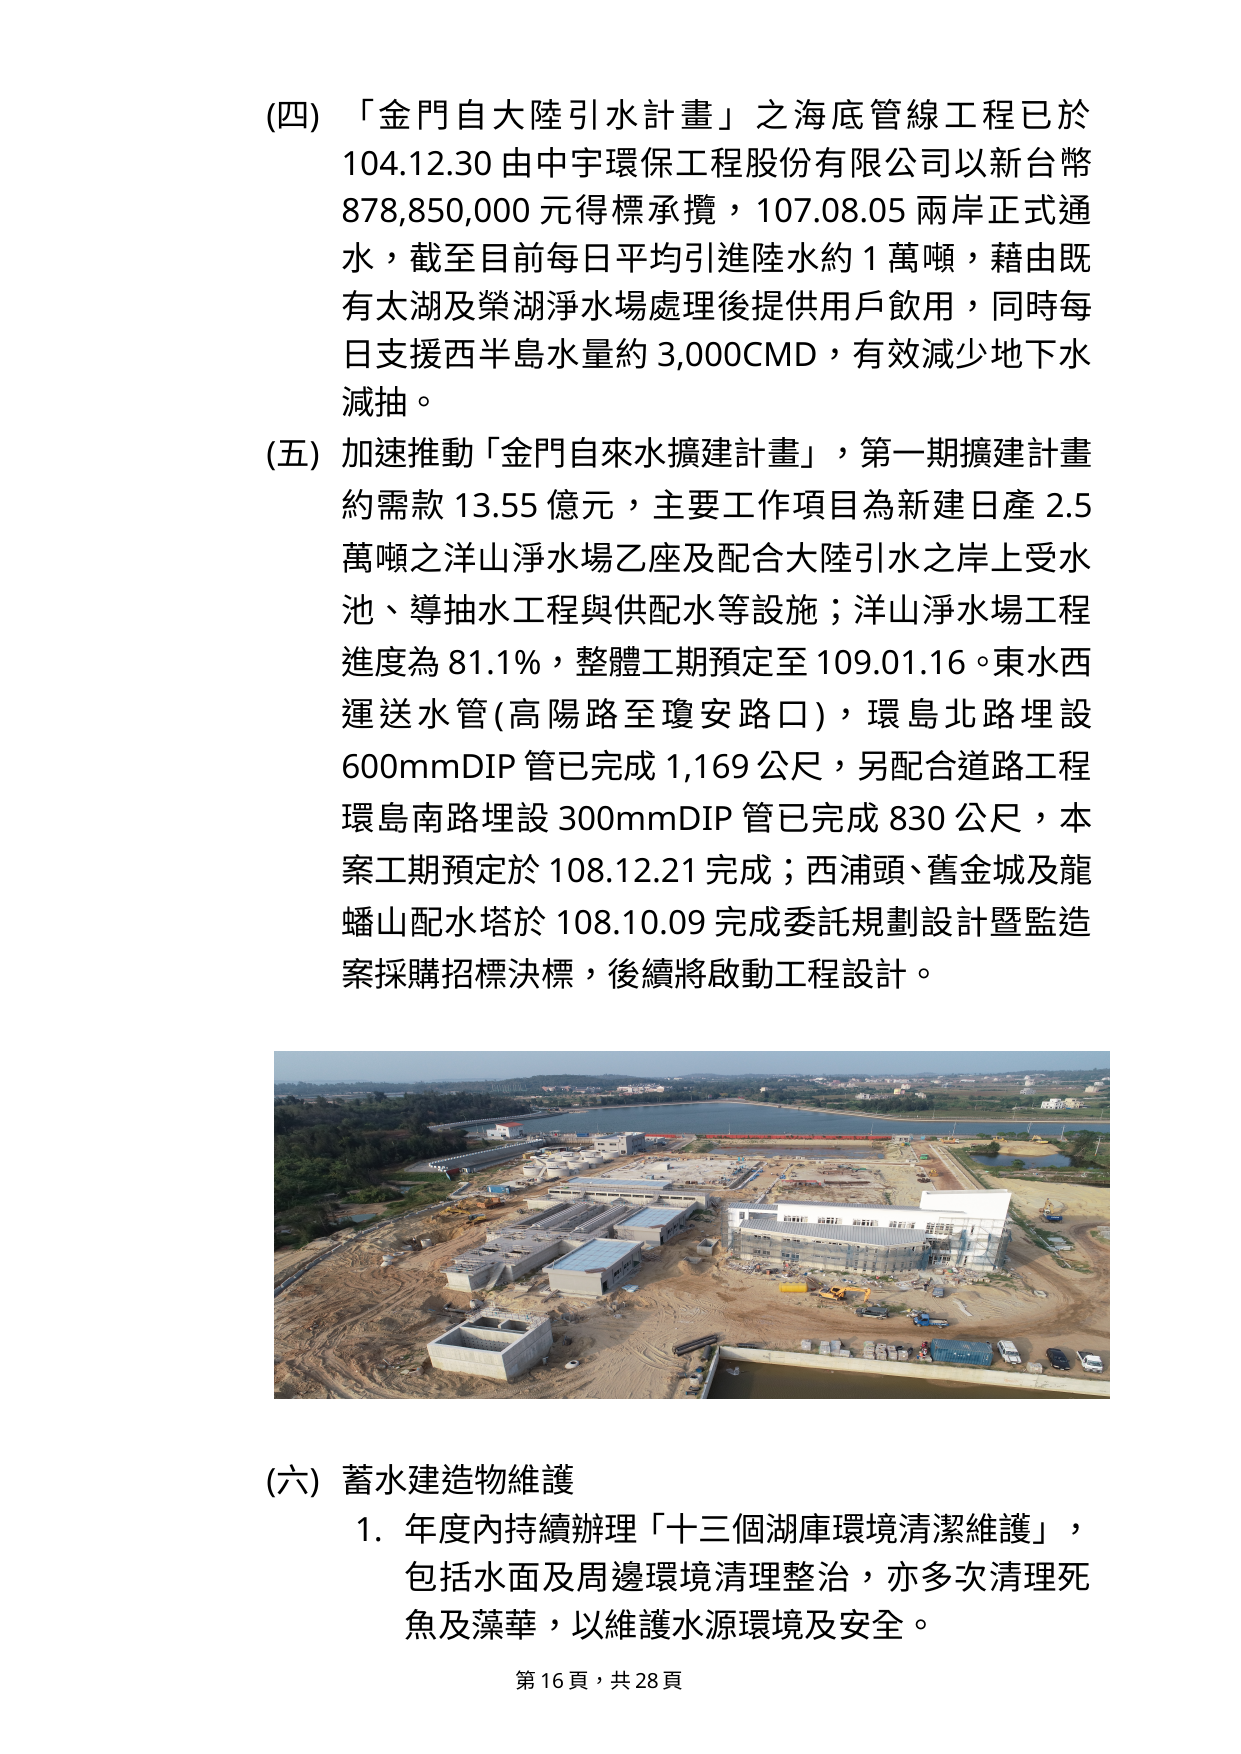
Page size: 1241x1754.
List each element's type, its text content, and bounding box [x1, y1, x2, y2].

list 「金門自大陸引水計畫」之海底管線工程已於104.12.30由中宇環保工程股份有限公司以新台幣878,850,000元得標承攬，107.08.05兩岸正式通水，截至目前每日平均引進陸水約1萬噸，藉由既有太湖及榮湖淨水場處理後提供用戶飲用，同時每日支援西半島水量約3,000CMD，有效減少地下水減抽。 [266, 89, 1092, 424]
list 蓄水建造物維護 [266, 1451, 1092, 1503]
list 加速推動「金門自來水擴建計畫」，第一期擴建計畫約需款13.55億元，主要工作項目為新建日產2.5萬噸之洋山淨水場乙座及配合大陸引水之岸上受水池、導抽水工程與供配水等設施；洋山淨水場工程進度為81.1%，整體工期預定至109.01.16。東水西運送水管(高陽路至瓊安路口)，環島北路埋設600mmDIP管已完成1,169公尺，另配合道路工程環島南路埋設300mmDIP管已完成830公尺，本案工期預定於108.12.21完成；西浦頭、舊金城及龍蟠山配水塔於108.10.09完成委託規劃設計暨監造案採購招標決標，後續將啟動工程設計。 [266, 424, 1092, 997]
picture [274, 1051, 1110, 1399]
list 年度內持續辦理「十三個湖庫環境清潔維護」，包括水面及周邊環境清理整治，亦多次清理死魚及藻華，以維護水源環境及安全。 [354, 1503, 1092, 1647]
